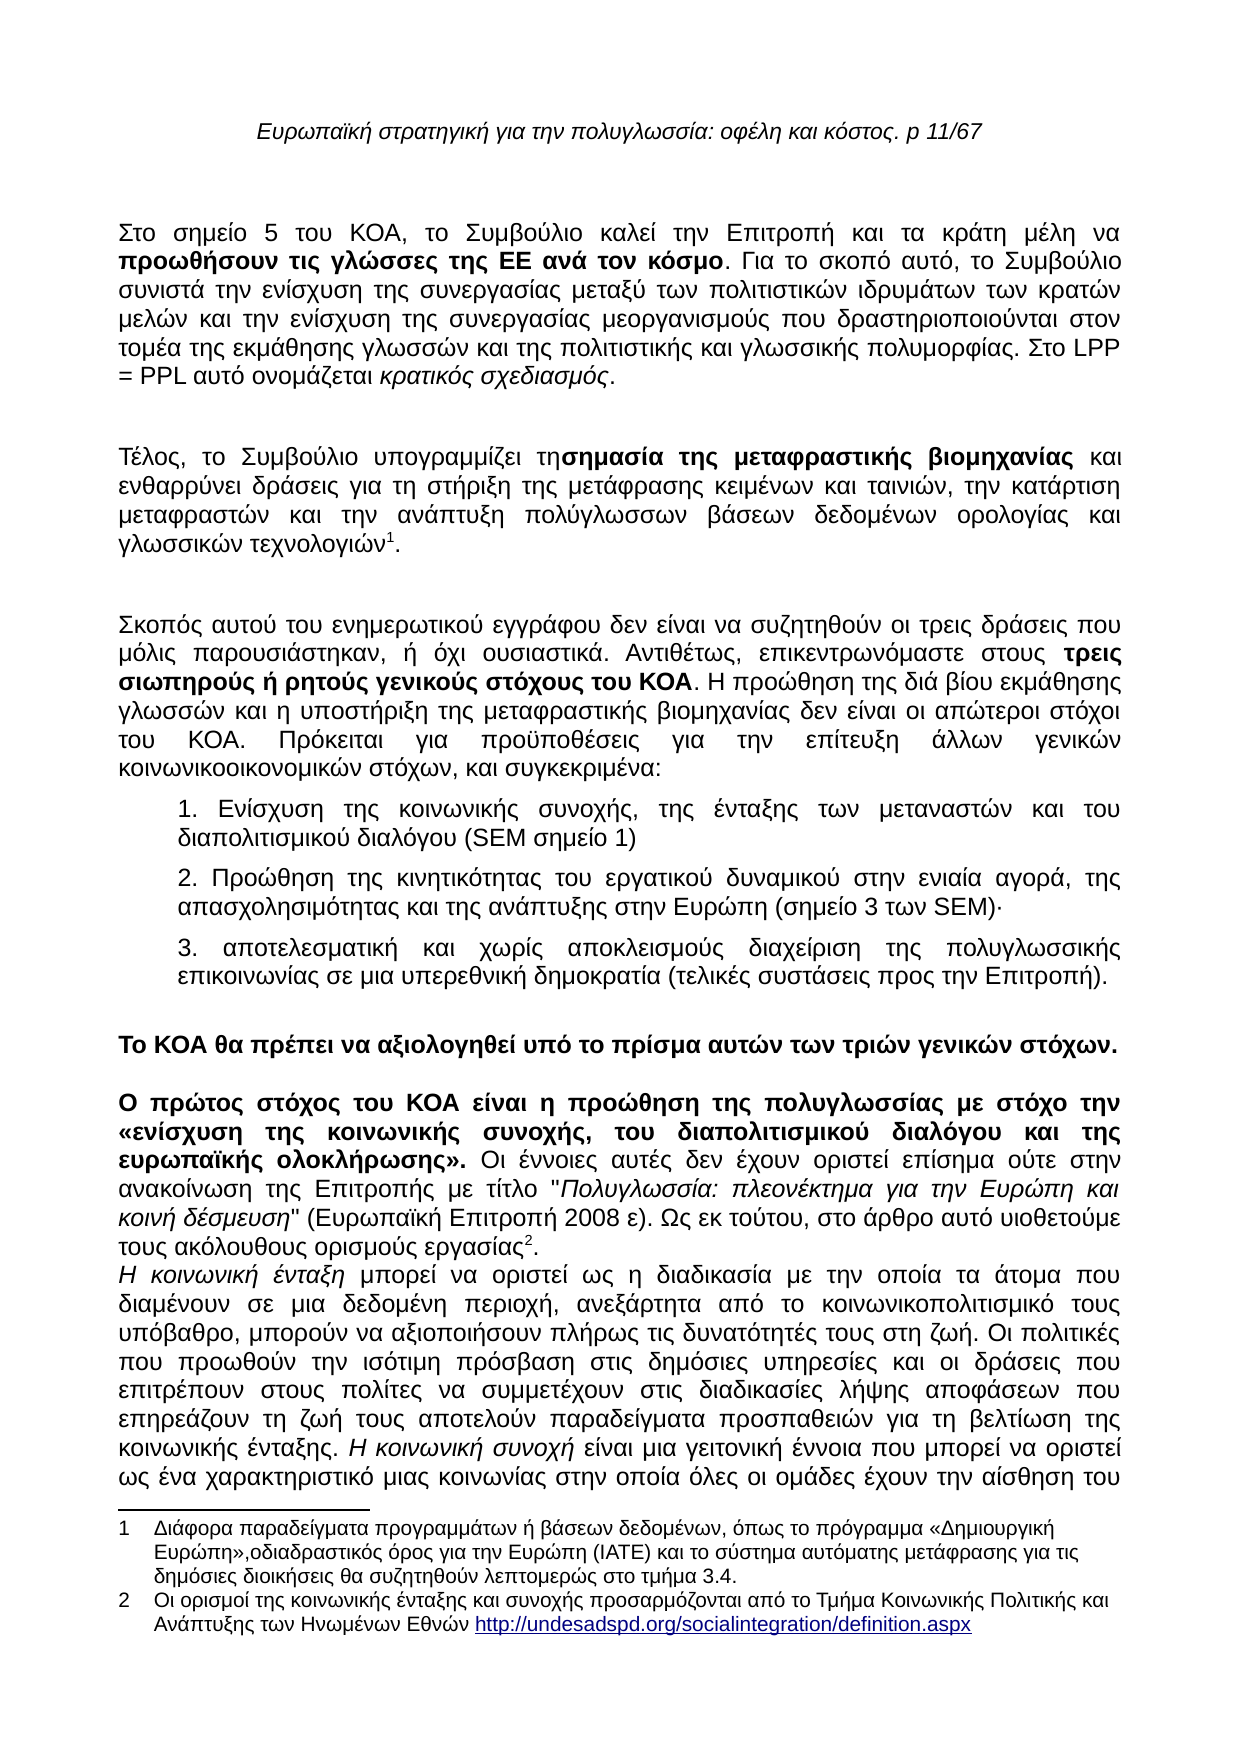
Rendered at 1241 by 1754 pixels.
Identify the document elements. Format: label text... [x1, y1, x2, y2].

text Το ΚΟΑ θα πρέπει να αξιολογηθεί υπό το πρίσμα αυτών των τριών γενικών στόχων. [118, 1031, 1122, 1059]
text Στο σημείο 5 του ΚΟΑ, το Συμβούλιο καλεί την Επιτροπή και τα κράτη μέλη να προωθήσουν τις γλώσσες της ΕΕ ανά τον κόσμο. Για το σκοπό αυτό, το Συμβούλιο συνιστά την ενίσχυση της συνεργασίας μεταξύ των πολιτιστικών ιδρυμάτων των κρατών μελών και την ενίσχυση της συνεργασίας μεοργανισμούς που δραστηριοποιούνται στον τομέα της εκμάθησης γλωσσών και της πολιτιστικής και γλωσσικής πολυμορφίας. Στο LPP = PPL αυτό ονομάζεται κρατικός σχεδιασμός. [118, 218, 1122, 390]
text 3. αποτελεσματική και χωρίς αποκλεισμούς διαχείριση της πολυγλωσσικής επικοινωνίας σε μια υπερεθνική δημοκρατία (τελικές συστάσεις προς την Επιτροπή). [177, 932, 1122, 990]
text Ο πρώτος στόχος του ΚΟΑ είναι η προώθηση της πολυγλωσσίας με στόχο την «ενίσχυση της κοινωνικής συνοχής, του διαπολιτισμικού διαλόγου και της ευρωπαϊκής ολοκλήρωσης». Οι έννοιες αυτές δεν έχουν οριστεί επίσημα ούτε στην ανακοίνωση της Επιτροπής με τίτλο "Πολυγλωσσία: πλεονέκτημα για την Ευρώπη και κοινή δέσμευση" (Ευρωπαϊκή Επιτροπή 2008 ε). Ως εκ τούτου, στο άρθρο αυτό υιοθετούμε τους ακόλουθους ορισμούς εργασίας. [118, 1088, 1122, 1261]
text 1. Ενίσχυση της κοινωνικής συνοχής, της ένταξης των μεταναστών και του διαπολιτισμικού διαλόγου (SEM σημείο 1) [177, 794, 1122, 851]
text Διάφορα παραδείγματα προγραμμάτων ή βάσεων δεδομένων, όπως το πρόγραμμα «Δημιουργική Ευρώπη»,οδιαδραστικός όρος για την Ευρώπη (IATE) και το σύστημα αυτόματης μετάφρασης για τις δημόσιες διοικήσεις θα συζητηθούν λεπτομερώς στο τμήμα 3.4. [118, 1516, 1122, 1588]
text Σκοπός αυτού του ενημερωτικού εγγράφου δεν είναι να συζητηθούν οι τρεις δράσεις που μόλις παρουσιάστηκαν, ή όχι ουσιαστικά. Αντιθέτως, επικεντρωνόμαστε στους τρεις σιωπηρούς ή ρητούς γενικούς στόχους του ΚΟΑ. Η προώθηση της διά βίου εκμάθησης γλωσσών και η υποστήριξη της μεταφραστικής βιομηχανίας δεν είναι οι απώτεροι στόχοι του ΚΟΑ. Πρόκειται για προϋποθέσεις για την επίτευξη άλλων γενικών κοινωνικοοικονομικών στόχων, και συγκεκριμένα: [118, 610, 1122, 782]
text Τέλος, το Συμβούλιο υπογραμμίζει τησημασία της μεταφραστικής βιομηχανίας και ενθαρρύνει δράσεις για τη στήριξη της μετάφρασης κειμένων και ταινιών, την κατάρτιση μεταφραστών και την ανάπτυξη πολύγλωσσων βάσεων δεδομένων ορολογίας και γλωσσικών τεχνολογιών. [118, 442, 1122, 557]
text Οι ορισμοί της κοινωνικής ένταξης και συνοχής προσαρμόζονται από το Τμήμα Κοινωνικής Πολιτικής και Ανάπτυξης των Ηνωμένων Εθνών http://undesadspd.org/socialintegration/definition.aspx [118, 1588, 1122, 1636]
text Η κοινωνική ένταξη μπορεί να οριστεί ως η διαδικασία με την οποία τα άτομα που διαμένουν σε μια δεδομένη περιοχή, ανεξάρτητα από το κοινωνικοπολιτισμικό τους υπόβαθρο, μπορούν να αξιοποιήσουν πλήρως τις δυνατότητές τους στη ζωή. Οι πολιτικές που προωθούν την ισότιμη πρόσβαση στις δημόσιες υπηρεσίες και οι δράσεις που επιτρέπουν στους πολίτες να συμμετέχουν στις διαδικασίες λήψης αποφάσεων που επηρεάζουν τη ζωή τους αποτελούν παραδείγματα προσπαθειών για τη βελτίωση της κοινωνικής ένταξης. Η κοινωνική συνοχή είναι μια γειτονική έννοια που μπορεί να οριστεί ως ένα χαρακτηριστικό μιας κοινωνίας στην οποία όλες οι ομάδες έχουν την αίσθηση του [118, 1261, 1122, 1491]
text 2. Προώθηση της κινητικότητας του εργατικού δυναμικού στην ενιαία αγορά, της απασχολησιμότητας και της ανάπτυξης στην Ευρώπη (σημείο 3 των SEM)· [177, 863, 1122, 921]
